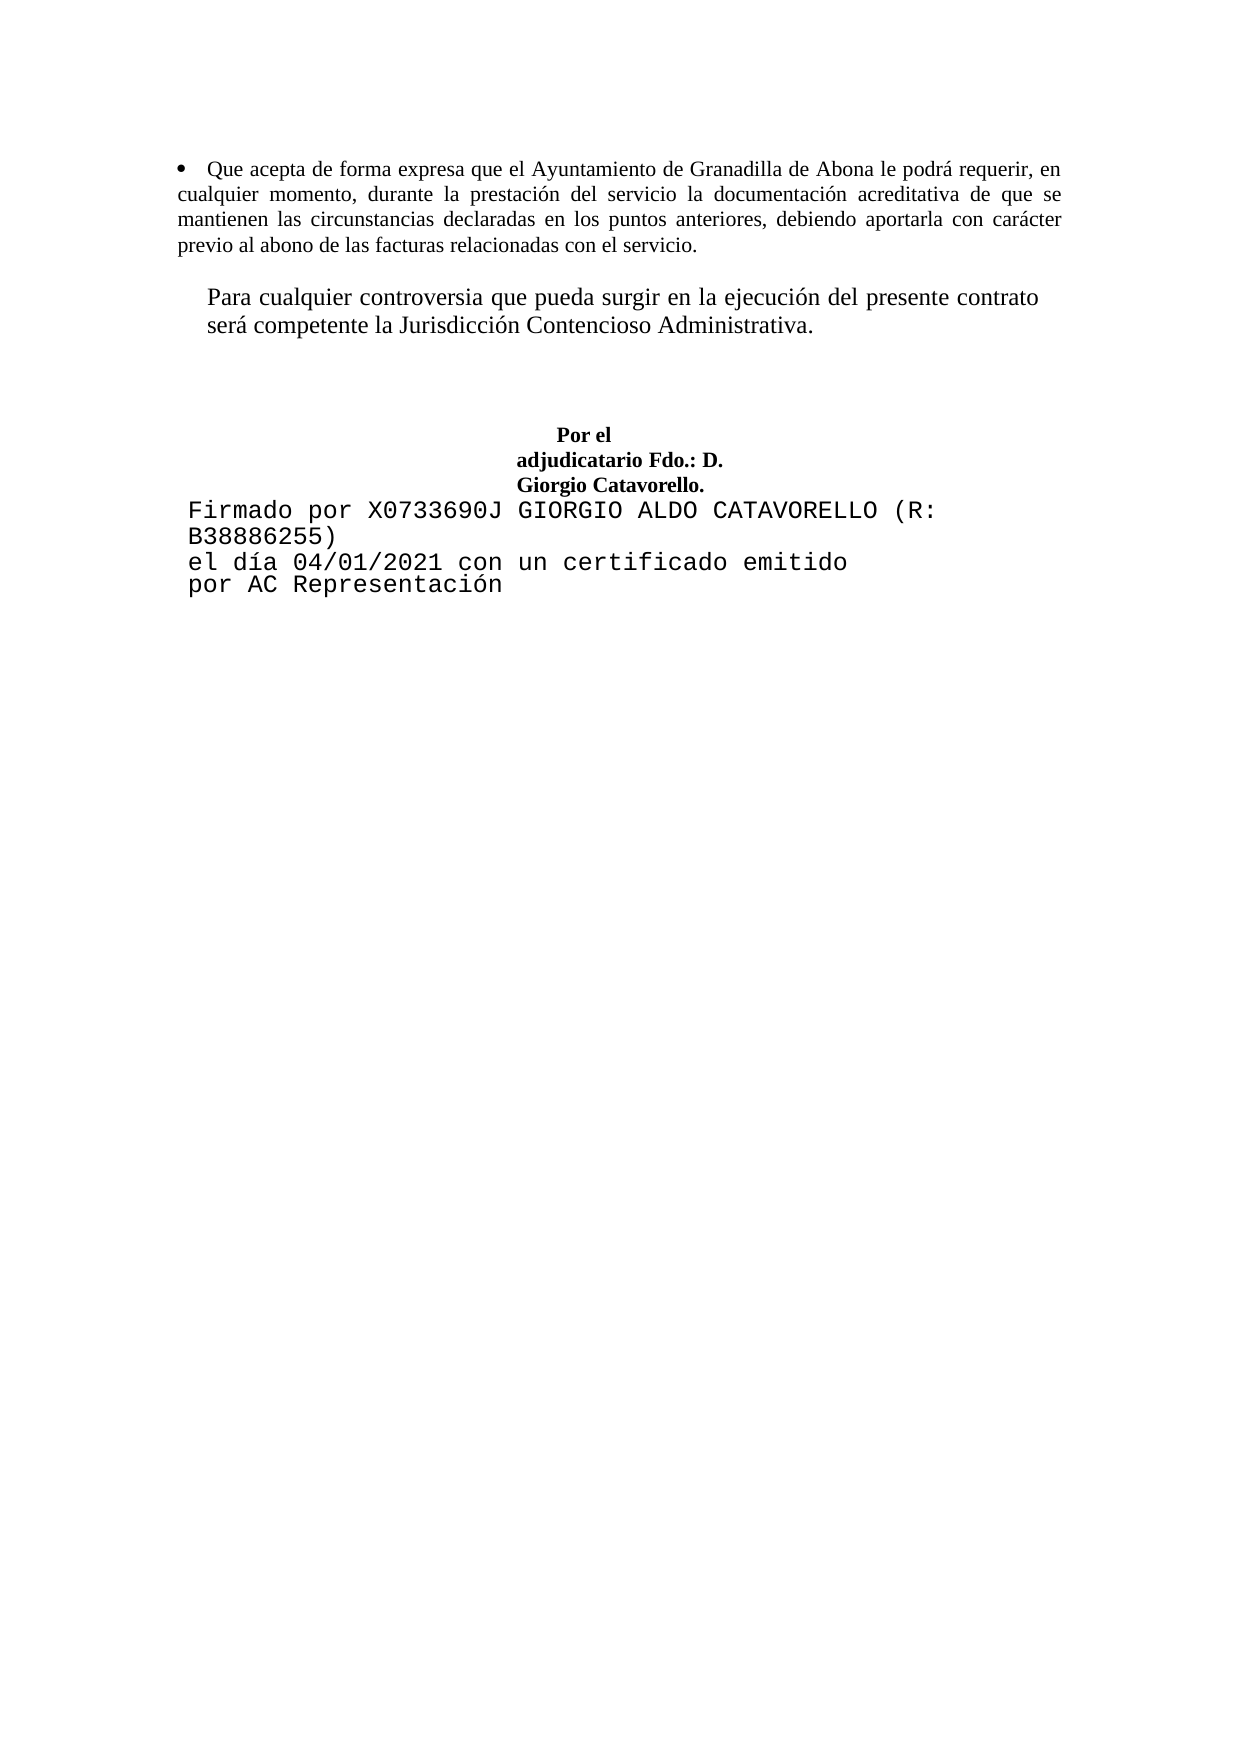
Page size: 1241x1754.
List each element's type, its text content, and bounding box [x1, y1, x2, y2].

text el día 04/01/2021 con un certificado emitido por AC Representación [188, 551, 903, 600]
text Por el adjudicatario Fdo.: D. Giorgio Catavorello. [516, 422, 732, 497]
text Para cualquier controversia que pueda surgir en la ejecución del presente contrato será competente la Jurisdicción Contencioso Administrativa. [207, 282, 1040, 339]
list Que acepta de forma expresa que el Ayuntamiento de Granadilla de Abona le podrá requerir, en cualquier momento, durante la prestación del servicio la documentación acreditativa de que se mantienen las circunstancias declaradas en los puntos anteriores, debiendo aportarla con carácter previo al abono de las facturas relacionadas con el servicio. [177, 156, 1063, 257]
text Firmado por X0733690J GIORGIO ALDO CATAVORELLO (R: B38886255) [188, 497, 1063, 550]
